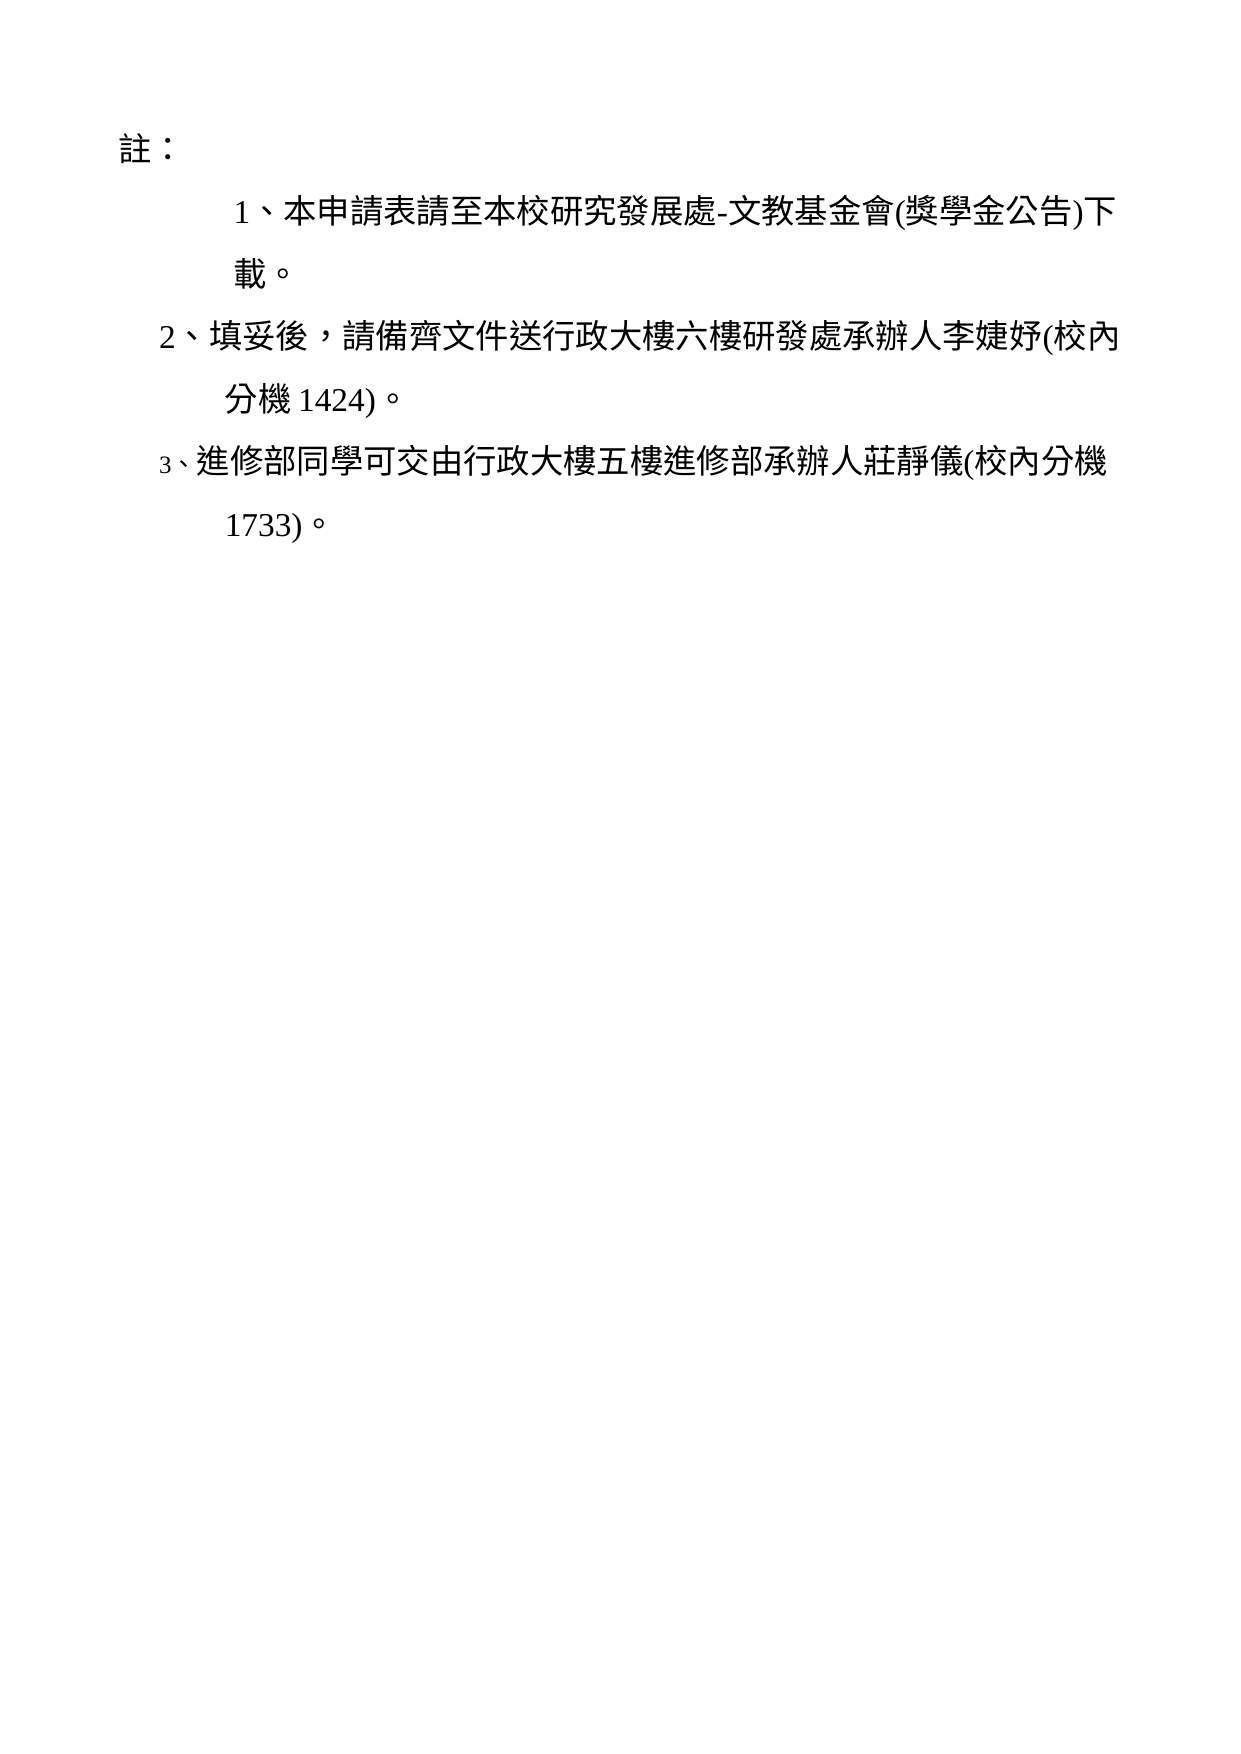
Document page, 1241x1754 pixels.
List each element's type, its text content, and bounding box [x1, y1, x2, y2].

text 註： [118, 105, 1144, 167]
list 填妥後，請備齊文件送行政大樓六樓研發處承辦人李婕妤(校內分機1424)。 [159, 292, 1144, 417]
list 本申請表請至本校研究發展處-文教基金會(獎學金公告)下載。 [233, 167, 1144, 292]
list 進修部同學可交由行政大樓五樓進修部承辦人莊靜儀(校內分機1733)。 [159, 417, 1144, 542]
